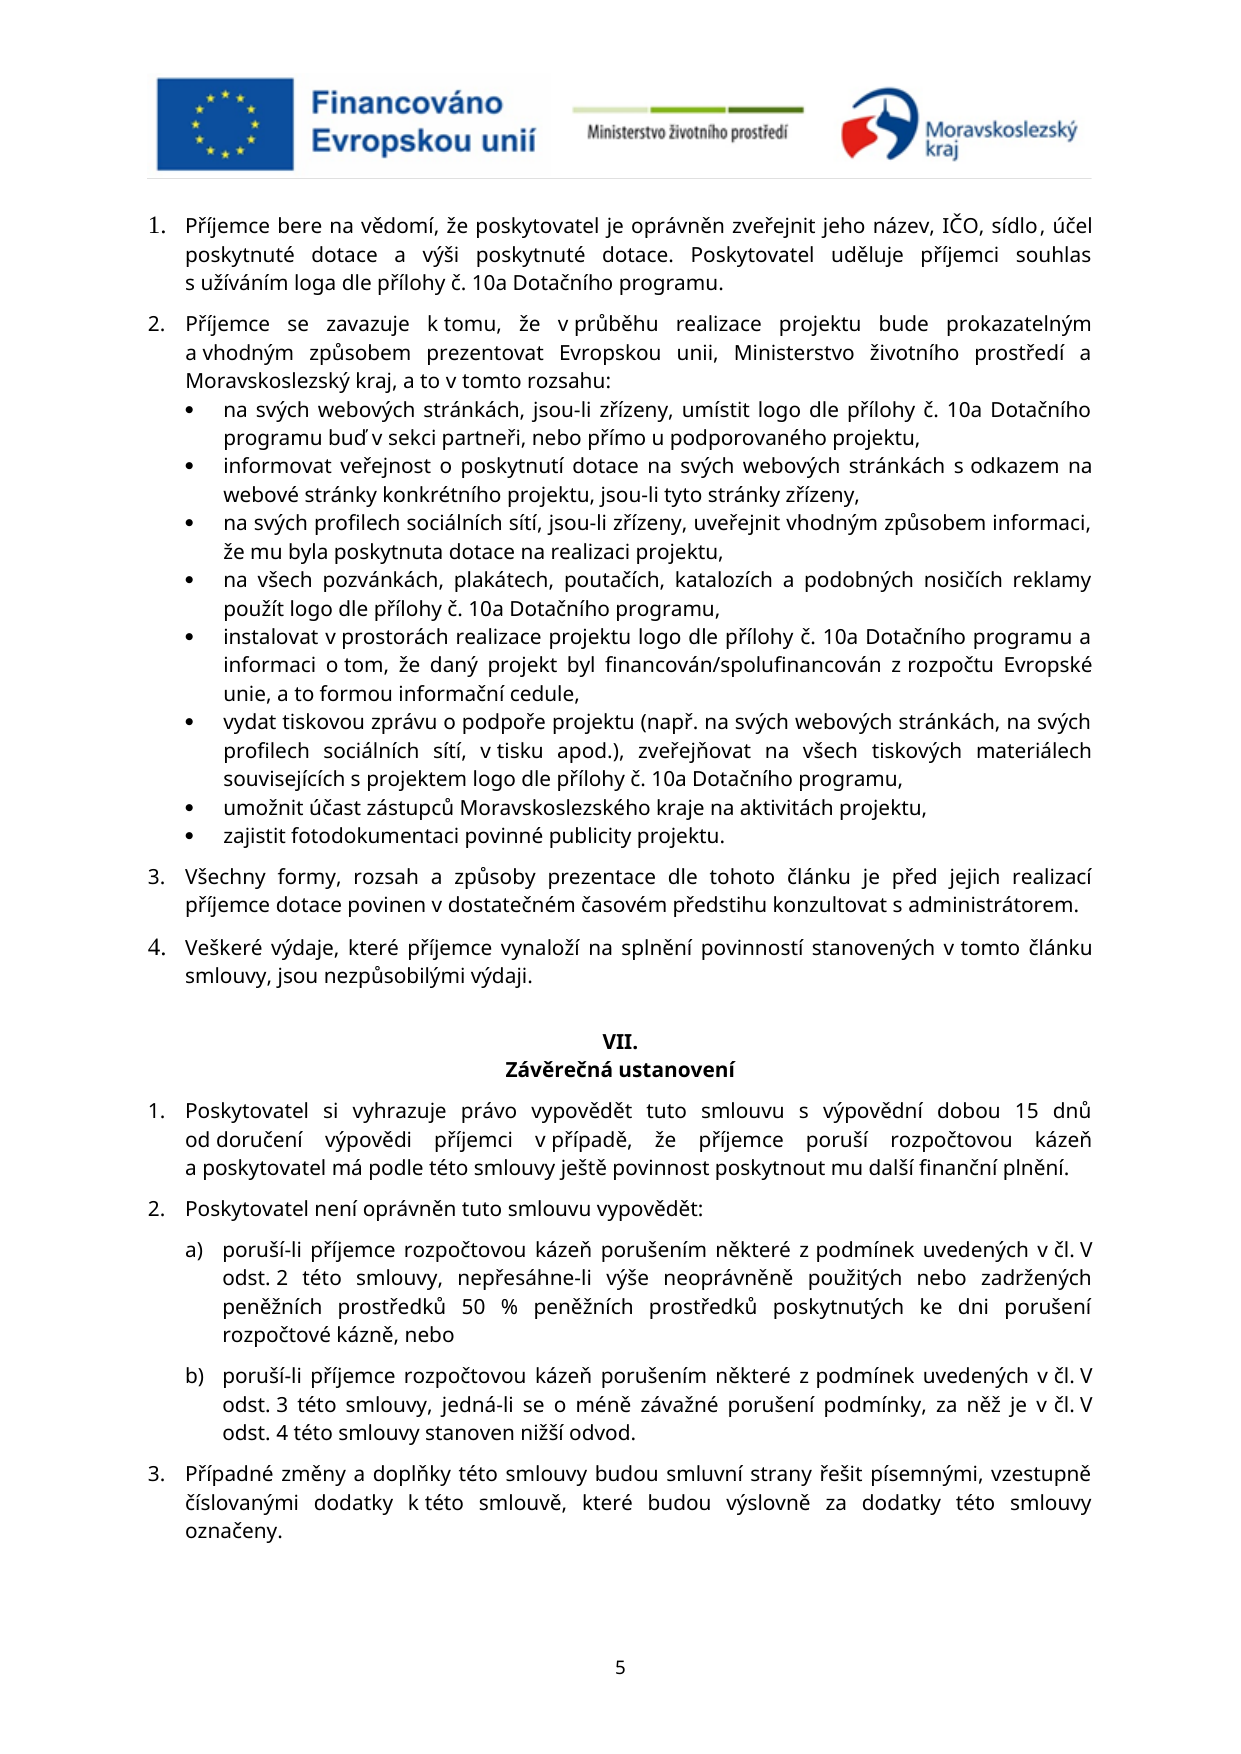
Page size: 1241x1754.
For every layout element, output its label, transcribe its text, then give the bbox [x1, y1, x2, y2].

list Případné změny a doplňky této smlouvy budou smluvní strany řešit písemnými, vzestupně číslovanými dodatky k této smlouvě, které budou výslovně za dodatky této smlouvy označeny. [148, 1459, 1092, 1544]
list na svých webových stránkách, jsou-li zřízeny, umístit logo dle přílohy č. 10a Dotačního programu buď v sekci partneři, nebo přímo u podporovaného projektu, [186, 395, 1092, 452]
list instalovat v prostorách realizace projektu logo dle přílohy č. 10a Dotačního programu a informaci o tom, že daný projekt byl financován/spolufinancován z rozpočtu Evropské unie, a to formou informační cedule, [186, 622, 1092, 707]
list na svých profilech sociálních sítí, jsou-li zřízeny, uveřejnit vhodným způsobem informaci, že mu byla poskytnuta dotace na realizaci projektu, [186, 508, 1092, 565]
list Poskytovatel si vyhrazuje právo vypovědět tuto smlouvu s výpovědní dobou 15 dnů od doručení výpovědi příjemci v případě, že příjemce poruší rozpočtovou kázeň a poskytovatel má podle této smlouvy ještě povinnost poskytnout mu další finanční plnění. [148, 1096, 1092, 1182]
list poruší-li příjemce rozpočtovou kázeň porušením některé z podmínek uvedených v čl. V odst. 3 této smlouvy, jedná-li se o méně závažné porušení podmínky, za něž je v čl. V odst. 4 této smlouvy stanoven nižší odvod. [185, 1361, 1092, 1447]
list Všechny formy, rozsah a způsoby prezentace dle tohoto článku je před jejich realizací příjemce dotace povinen v dostatečném časovém předstihu konzultovat s administrátorem. [148, 862, 1092, 919]
list Příjemce se zavazuje k tomu, že v průběhu realizace projektu bude prokazatelným a vhodným způsobem prezentovat Evropskou unii, Ministerstvo životního prostředí a Moravskoslezský kraj, a to v tomto rozsahu: [148, 309, 1092, 395]
list na všech pozvánkách, plakátech, poutačích, katalozích a podobných nosičích reklamy použít logo dle přílohy č. 10a Dotačního programu, [186, 565, 1092, 622]
list umožnit účast zástupců Moravskoslezského kraje na aktivitách projektu, [186, 793, 1092, 821]
list Příjemce bere na vědomí, že poskytovatel je oprávněn zveřejnit jeho název, IČO, sídlo, účel poskytnuté dotace a výši poskytnuté dotace. Poskytovatel uděluje příjemci souhlas s užíváním loga dle přílohy č. 10a Dotačního programu. [148, 211, 1092, 297]
list vydat tiskovou zprávu o podpoře projektu (např. na svých webových stránkách, na svých profilech sociálních sítí, v tisku apod.), zveřejňovat na všech tiskových materiálech souvisejících s projektem logo dle přílohy č. 10a Dotačního programu, [186, 707, 1092, 793]
list Veškeré výdaje, které příjemce vynaloží na splnění povinností stanovených v tomto článku smlouvy, jsou nezpůsobilými výdaji. [148, 932, 1092, 989]
text VII. Závěrečná ustanovení [148, 1027, 1092, 1084]
list poruší-li příjemce rozpočtovou kázeň porušením některé z podmínek uvedených v čl. V odst. 2 této smlouvy, nepřesáhne-li výše neoprávněně použitých nebo zadržených peněžních prostředků 50 % peněžních prostředků poskytnutých ke dni porušení rozpočtové kázně, nebo [185, 1235, 1092, 1349]
picture [147, 73, 1095, 182]
list zajistit fotodokumentaci povinné publicity projektu. [186, 821, 1092, 850]
list Poskytovatel není oprávněn tuto smlouvu vypovědět: [148, 1194, 1092, 1223]
list informovat veřejnost o poskytnutí dotace na svých webových stránkách s odkazem na webové stránky konkrétního projektu, jsou-li tyto stránky zřízeny, [186, 452, 1092, 508]
